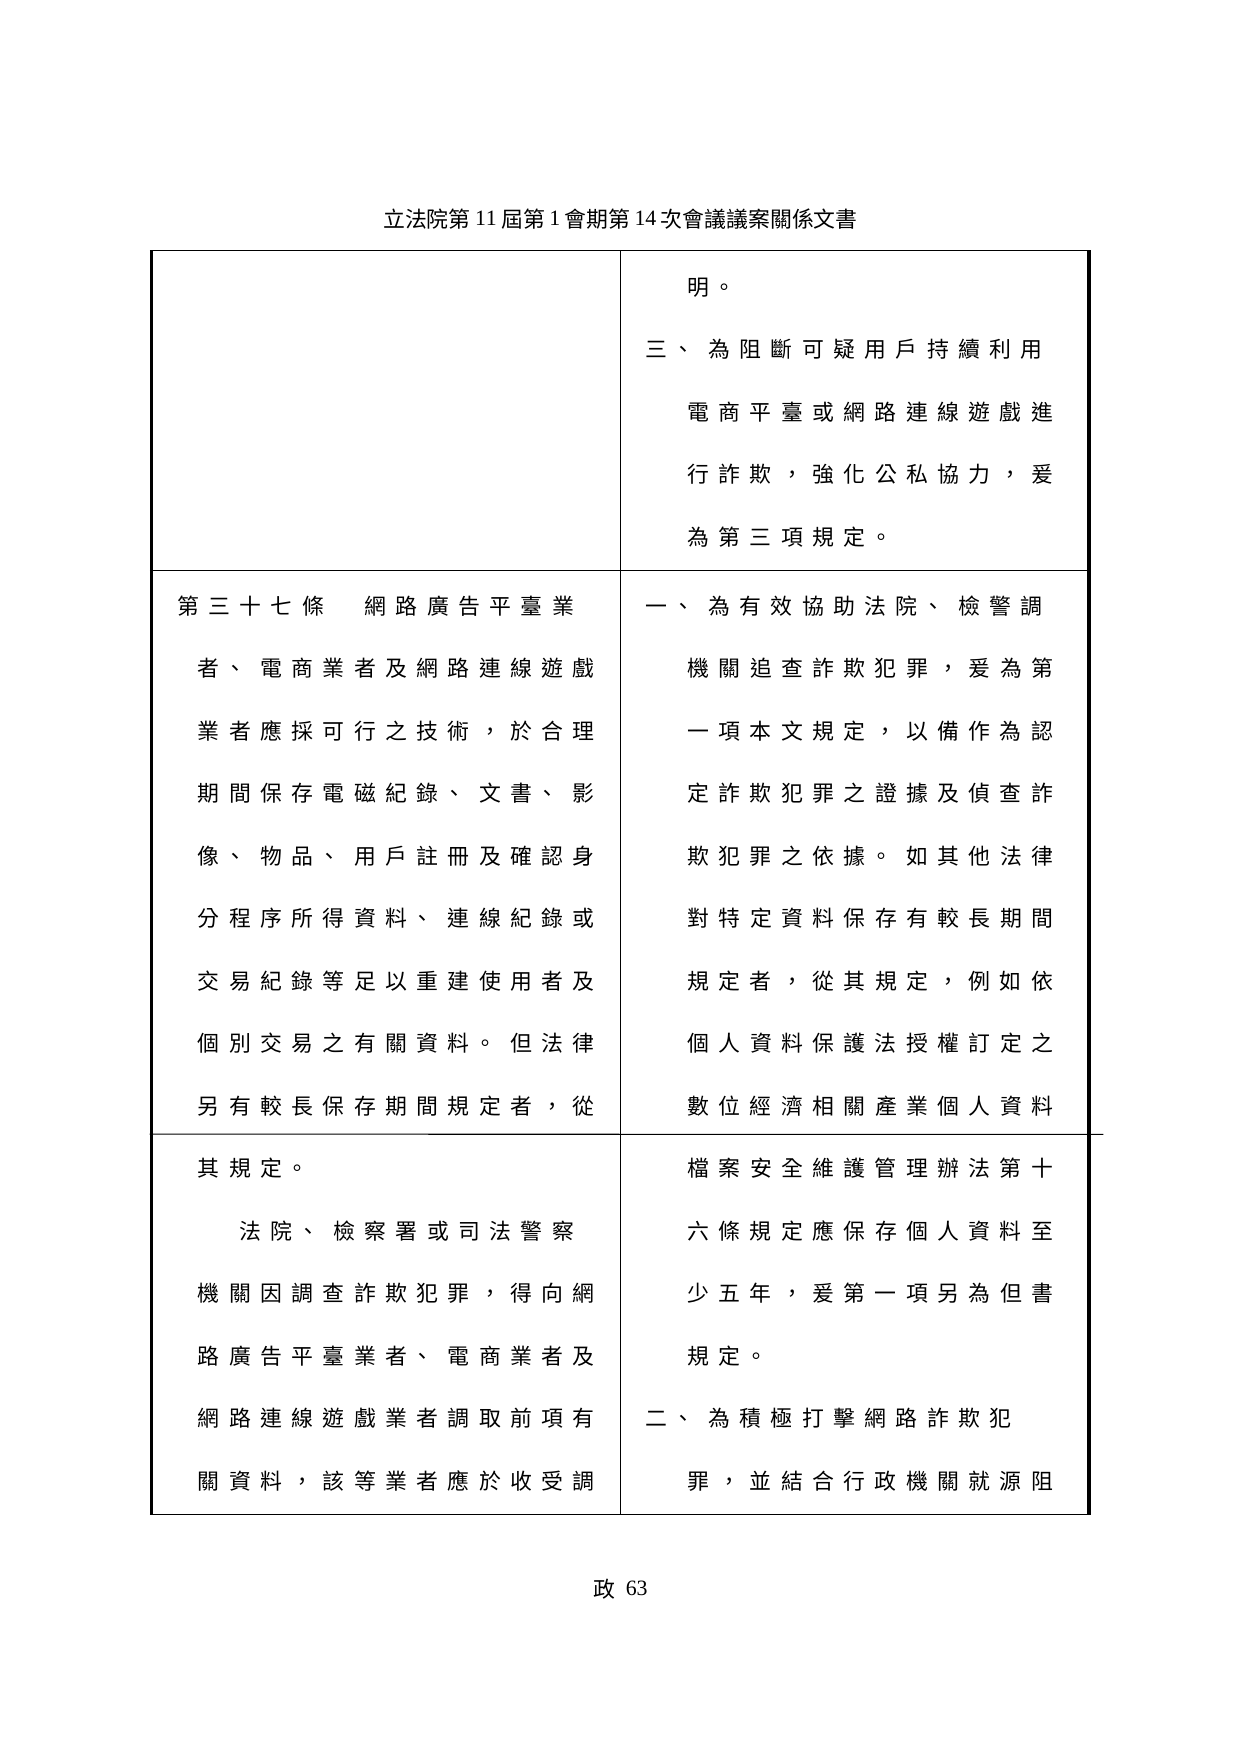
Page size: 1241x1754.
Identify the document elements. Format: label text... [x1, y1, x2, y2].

table_cell 一、為有效協助法院、檢警調機關追查詐欺犯罪，爰為第一項本文規定，以備作為認定詐欺犯罪之證據及偵查詐欺犯罪之依據。如其他法律對特定資料保存有較長期間規定者，從其規定，例如依個人資料保護法授權訂定之數位經濟相關產業個人資料 [621, 571, 1087, 1133]
table_cell [153, 251, 620, 569]
table_cell 其規定。 法院、檢察署或司法警察機關因調查詐欺犯罪，得向網路廣告平臺業者、電商業者及網路連線遊戲業者調取前項有關資料，該等業者應於收受調 [153, 1135, 620, 1514]
table_cell 第三十七條 網路廣告平臺業者、電商業者及網路連線遊戲業者應採可行之技術，於合理期間保存電磁紀錄、文書、影像、物品、用戶註冊及確認身分程序所得資料、連線紀錄或交易紀錄等足以重建使用者及個別交易之有關資料。但法律另有較長保存期間規定者，從 [153, 571, 620, 1133]
table_cell 明。 三、為阻斷可疑用戶持續利用電商平臺或網路連線遊戲進行詐欺，強化公私協力，爰為第三項規定。 [621, 251, 1087, 569]
table_cell 檔案安全維護管理辦法第十六條規定應保存個人資料至少五年，爰第一項另為但書規定。 二、為積極打擊網路詐欺犯罪，並結合行政機關就源阻 [621, 1135, 1087, 1514]
